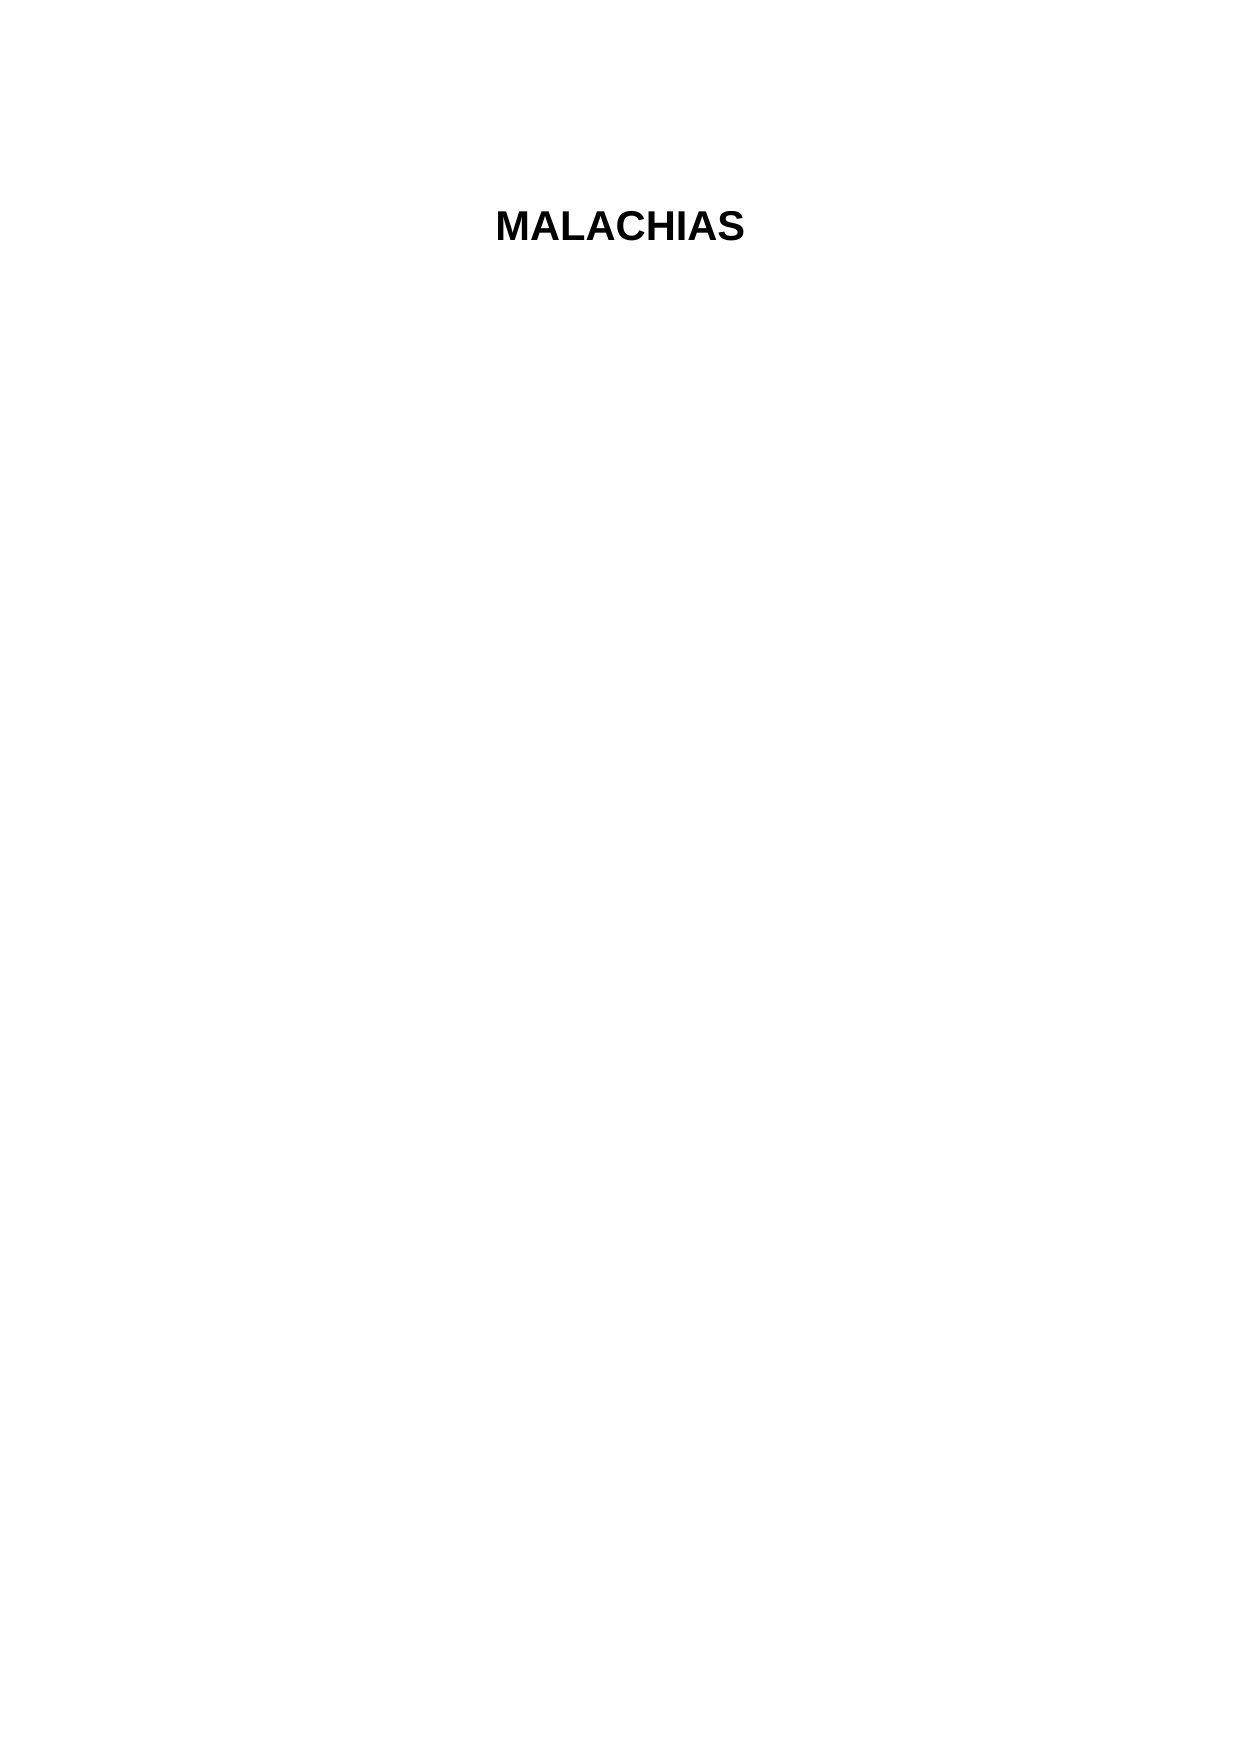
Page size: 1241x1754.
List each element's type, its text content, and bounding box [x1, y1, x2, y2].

title MALACHIAS [118, 201, 1122, 249]
